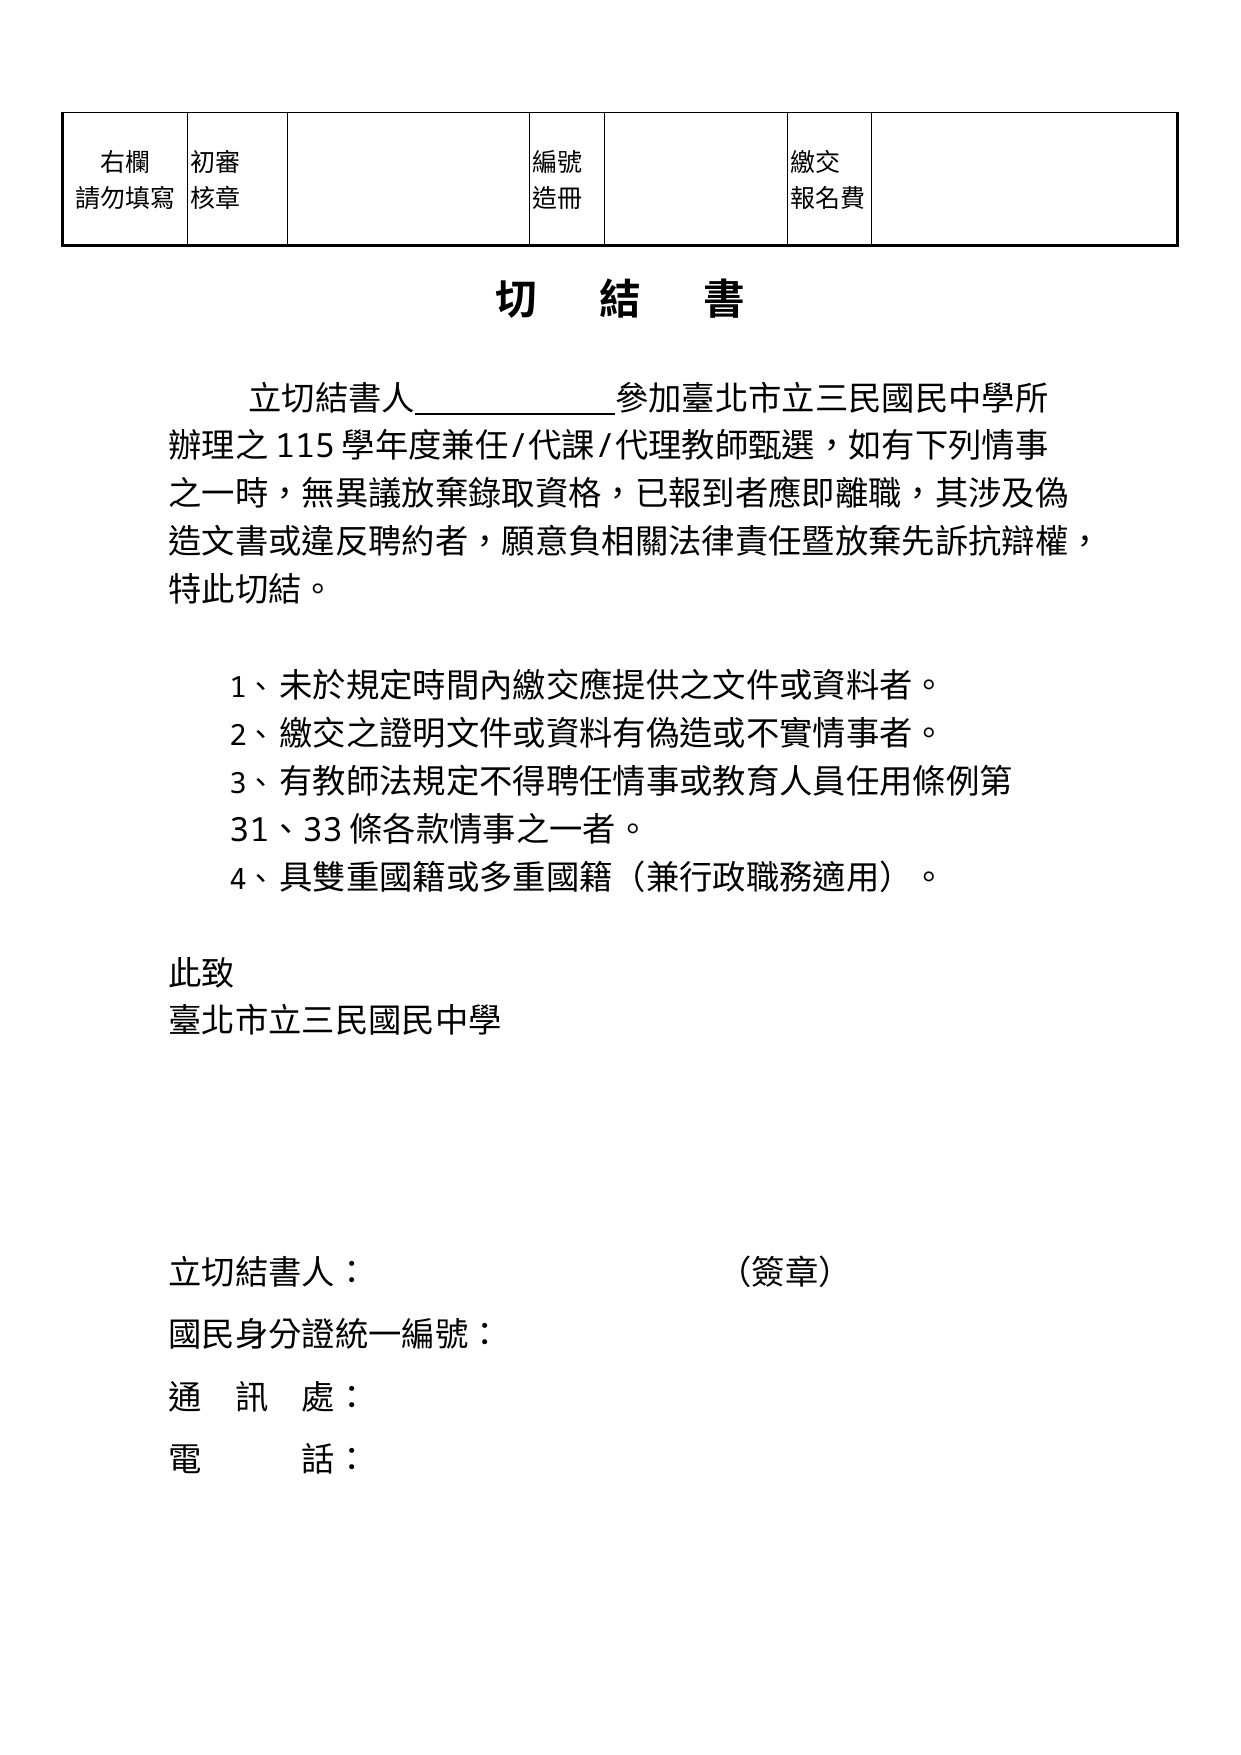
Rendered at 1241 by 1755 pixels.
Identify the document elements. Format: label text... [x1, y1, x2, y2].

table_cell 編號 造冊 [530, 113, 604, 244]
table_cell [872, 113, 1176, 244]
list 繳交之證明文件或資料有偽造或不實情事者。 [229, 707, 1072, 755]
table_cell 右欄 請勿填寫 [64, 113, 187, 244]
list 具雙重國籍或多重國籍（兼行政職務適用）。 [229, 851, 1072, 899]
text 立切結書人： （簽章） [168, 1234, 1072, 1297]
table_cell 初審 核章 [188, 113, 287, 244]
table_cell [605, 113, 787, 244]
text 臺北市立三民國民中學 [168, 994, 1072, 1042]
list 未於規定時間內繳交應提供之文件或資料者。 [229, 659, 1072, 707]
list 有教師法規定不得聘任情事或教育人員任用條例第31、33條各款情事之一者。 [229, 755, 1072, 851]
table_cell [288, 113, 529, 244]
table_cell 繳交 報名費 [788, 113, 871, 244]
text 切 結 書 [168, 276, 1072, 324]
text 立切結書人 參加臺北市立三民國民中學所辦理之115學年度兼任/代課/代理教師甄選，如有下列情事之一時，無異議放棄錄取資格，已報到者應即離職，其涉及偽造文書或違反聘約者，願意負相關法律責任暨放棄先訴抗辯權，特此切結。 [168, 372, 1072, 611]
text 通 訊 處： [168, 1359, 1072, 1422]
text 電 話： [168, 1422, 1072, 1484]
text 此致 [168, 947, 1072, 994]
text 國民身分證統一編號： [168, 1297, 1072, 1359]
